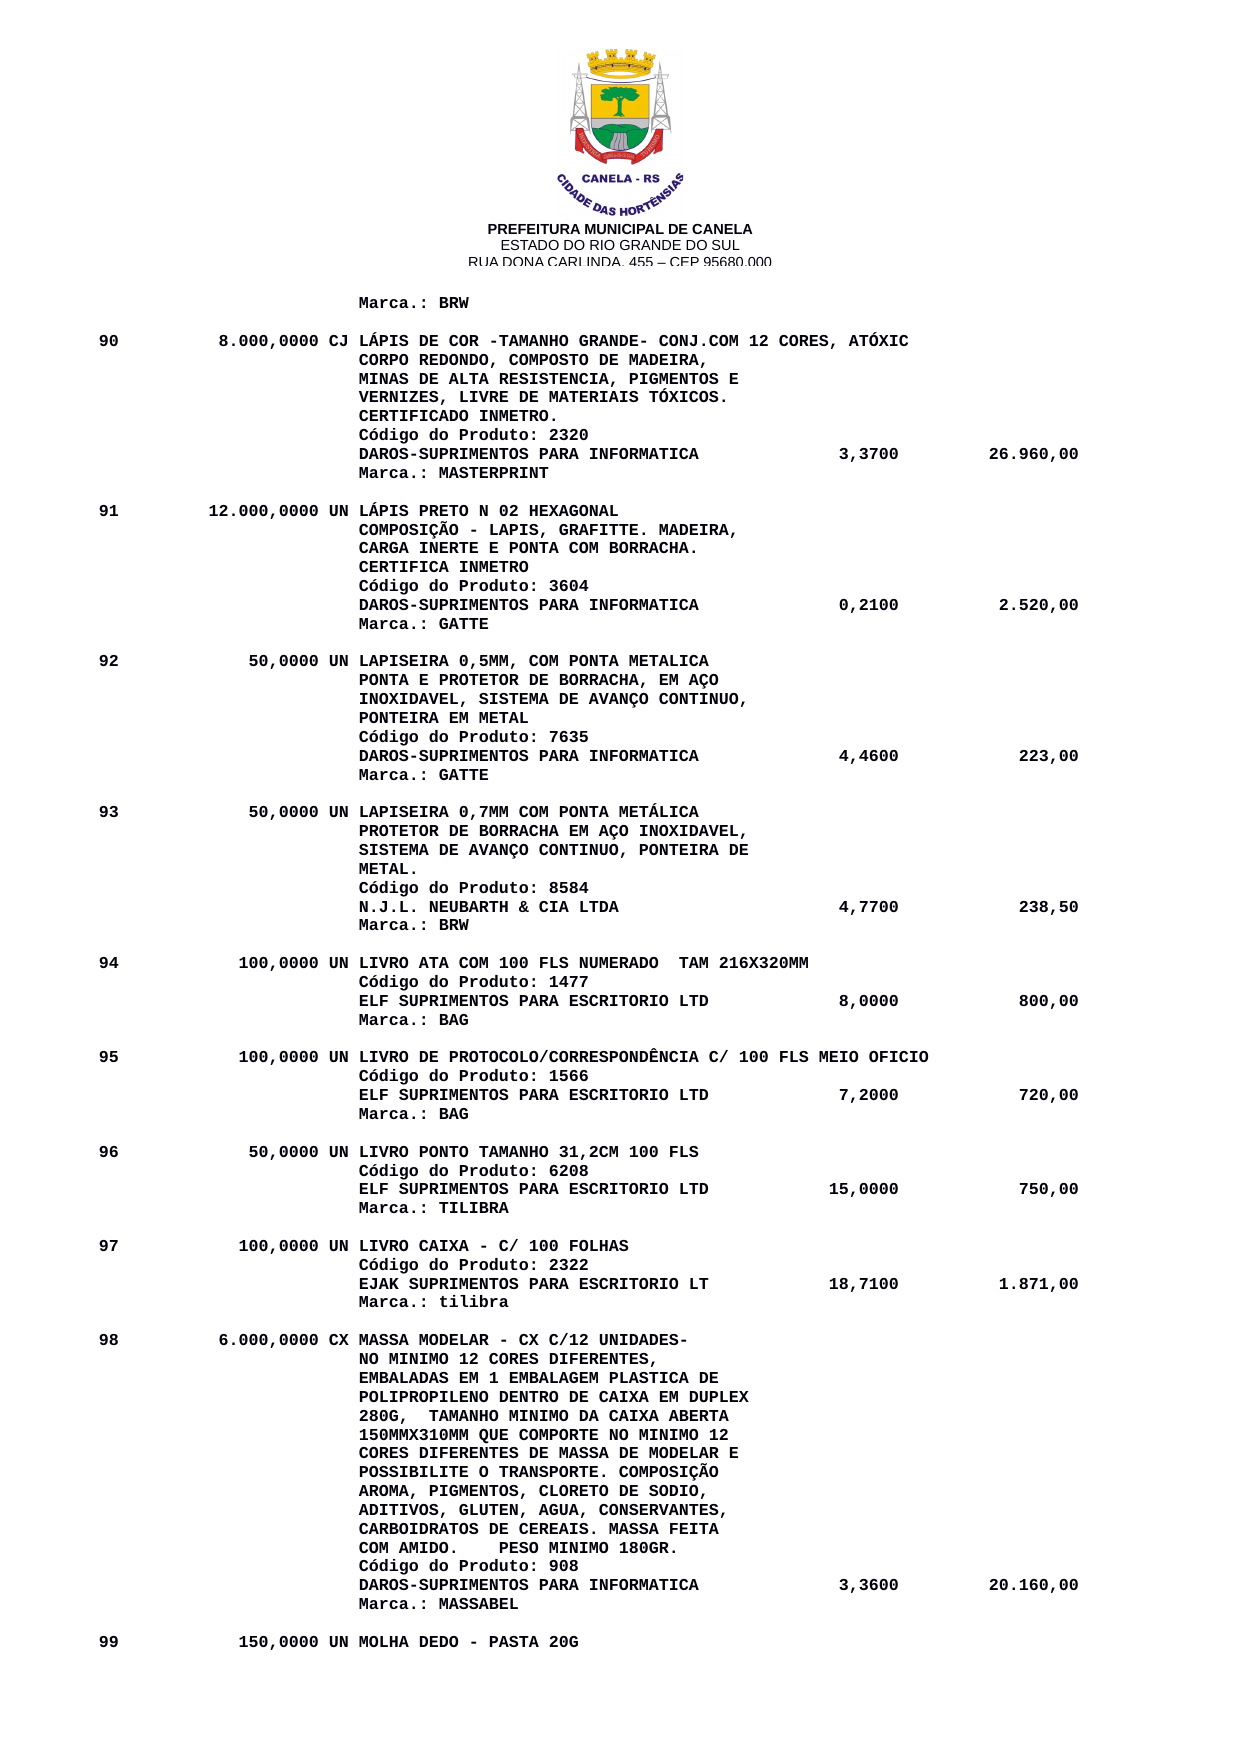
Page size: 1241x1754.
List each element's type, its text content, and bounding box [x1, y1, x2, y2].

picture [557, 49, 684, 216]
text Marca.: BRW 90 8.000,0000 CJ LÁPIS DE COR -TAMANHO GRANDE- CONJ.COM 12 CORES, ATÓXIC CORPO REDONDO, COMPOSTO DE MADEIRA, MINAS DE ALTA RESISTENCIA, PIGMENTOS E VERNIZES, LIVRE DE MATERIAIS TÓXICOS. CERTIFICADO INMETRO. Código do Produto: 2320 DAROS-SUPRIMENTOS PARA INFORMATICA 3,3700 26.960,00 Marca.: MASTERPRINT 91 12.000,0000 UN LÁPIS PRETO N 02 HEXAGONAL COMPOSIÇÃO - LAPIS, GRAFITTE. MADEIRA, CARGA INERTE E PONTA COM BORRACHA. CERTIFICA INMETRO Código do Produto: 3604 DAROS-SUPRIMENTOS PARA INFORMATICA 0,2100 2.520,00 Marca.: GATTE 92 50,0000 UN LAPISEIRA 0,5MM, COM PONTA METALICA PONTA E PROTETOR DE BORRACHA, EM AÇO INOXIDAVEL, SISTEMA DE AVANÇO CONTINUO, PONTEIRA EM METAL Código do Produto: 7635 DAROS-SUPRIMENTOS PARA INFORMATICA 4,4600 223,00 Marca.: GATTE 93 50,0000 UN LAPISEIRA 0,7MM COM PONTA METÁLICA PROTETOR DE BORRACHA EM AÇO INOXIDAVEL, SISTEMA DE AVANÇO CONTINUO, PONTEIRA DE METAL. Código do Produto: 8584 N.J.L. NEUBARTH & CIA LTDA 4,7700 238,50 Marca.: BRW 94 100,0000 UN LIVRO ATA COM 100 FLS NUMERADO TAM 216X320MM Código do Produto: 1477 ELF SUPRIMENTOS PARA ESCRITORIO LTD 8,0000 800,00 Marca.: BAG 95 100,0000 UN LIVRO DE PROTOCOLO/CORRESPONDÊNCIA C/ 100 FLS MEIO OFICIO Código do Produto: 1566 ELF SUPRIMENTOS PARA ESCRITORIO LTD 7,2000 720,00 Marca.: BAG 96 50,0000 UN LIVRO PONTO TAMANHO 31,2CM 100 FLS Código do Produto: 6208 ELF SUPRIMENTOS PARA ESCRITORIO LTD 15,0000 750,00 Marca.: TILIBRA 97 100,0000 UN LIVRO CAIXA - C/ 100 FOLHAS Código do Produto: 2322 EJAK SUPRIMENTOS PARA ESCRITORIO LT 18,7100 1.871,00 Marca.: tilibra 98 6.000,0000 CX MASSA MODELAR - CX C/12 UNIDADES- NO MINIMO 12 CORES DIFERENTES, EMBALADAS EM 1 EMBALAGEM PLASTICA DE POLIPROPILENO DENTRO DE CAIXA EM DUPLEX 280G, TAMANHO MINIMO DA CAIXA ABERTA 150MMX310MM QUE COMPORTE NO MINIMO 12 CORES DIFERENTES DE MASSA DE MODELAR E POSSIBILITE O TRANSPORTE. COMPOSIÇÃO AROMA, PIGMENTOS, CLORETO DE SODIO, ADITIVOS, GLUTEN, AGUA, CONSERVANTES, CARBOIDRATOS DE CEREAIS. MASSA FEITA COM AMIDO. PESO MINIMO 180GR. Código do Produto: 908 DAROS-SUPRIMENTOS PARA INFORMATICA 3,3600 20.160,00 Marca.: MASSABEL 99 150,0000 UN MOLHA DEDO - PASTA 20G [88, 295, 1152, 1652]
